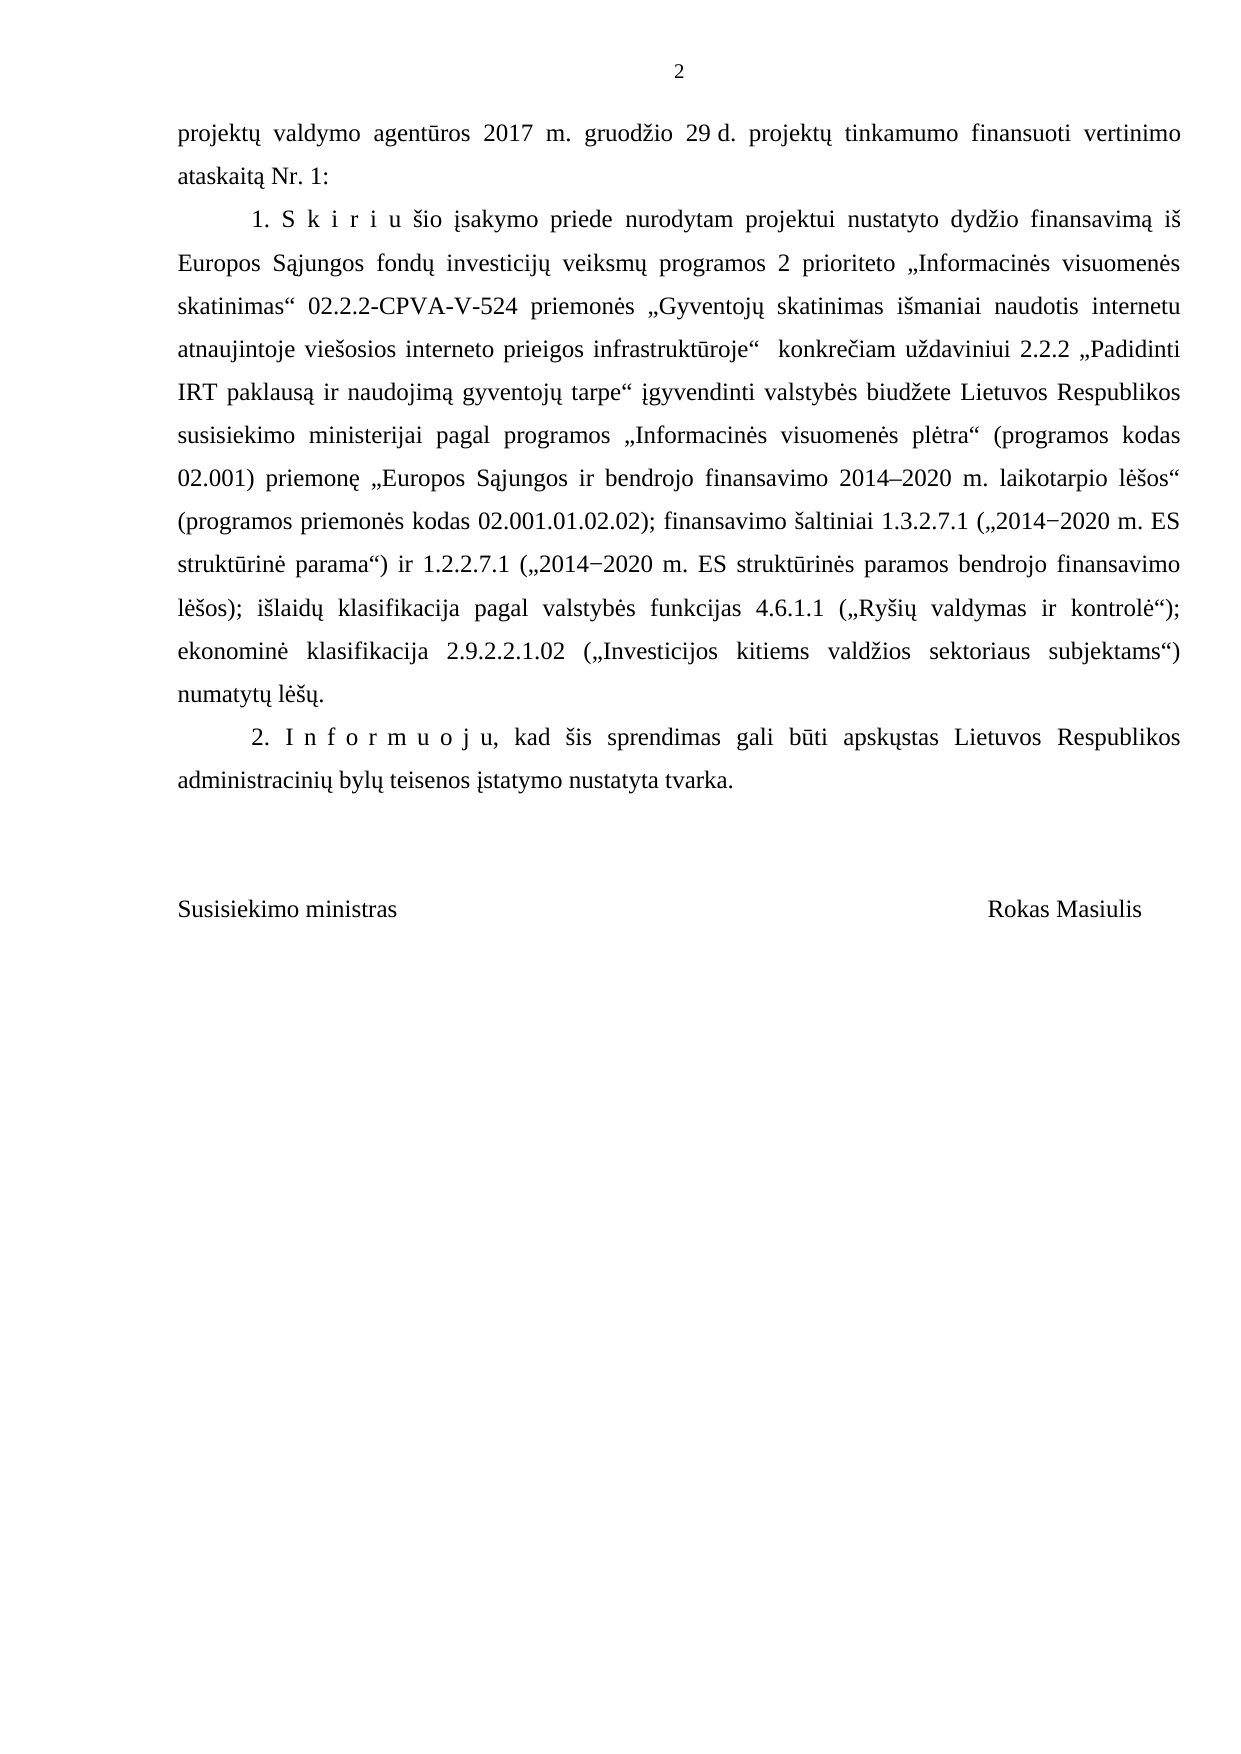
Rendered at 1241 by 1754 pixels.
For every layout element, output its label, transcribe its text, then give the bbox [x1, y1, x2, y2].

text Susisiekimo ministras Rokas Masiulis [177, 894, 1181, 923]
text projektų valdymo agentūros 2017 m. gruodžio 29 d. projektų tinkamumo finansuoti vertinimo ataskaitą Nr. 1: [177, 118, 1181, 190]
text 1. S k i r i u šio įsakymo priede nurodytam projektui nustatyto dydžio finansavimą iš Europos Sąjungos fondų investicijų veiksmų programos 2 prioriteto „Informacinės visuomenės skatinimas“ 02.2.2-CPVA-V-524 priemonės „Gyventojų skatinimas išmaniai naudotis internetu atnaujintoje viešosios interneto prieigos infrastruktūroje“ konkrečiam uždaviniui 2.2.2 „Padidinti IRT paklausą ir naudojimą gyventojų tarpe“ įgyvendinti valstybės biudžete Lietuvos Respublikos susisiekimo ministerijai pagal programos „Informacinės visuomenės plėtra“ (programos kodas 02.001) priemonę „Europos Sąjungos ir bendrojo finansavimo 2014–2020 m. laikotarpio lėšos“ (programos priemonės kodas 02.001.01.02.02); finansavimo šaltiniai 1.3.2.7.1 („2014−2020 m. ES struktūrinė parama“) ir 1.2.2.7.1 („2014−2020 m. ES struktūrinės paramos bendrojo finansavimo lėšos); išlaidų klasifikacija pagal valstybės funkcijas 4.6.1.1 („Ryšių valdymas ir kontrolė“); ekonominė klasifikacija 2.9.2.2.1.02 („Investicijos kitiems valdžios sektoriaus subjektams“) numatytų lėšų. [177, 204, 1181, 708]
text 2. Informuoju, kad šis sprendimas gali būti apskųstas Lietuvos Respublikos administracinių bylų teisenos įstatymo nustatyta tvarka. [177, 722, 1181, 794]
